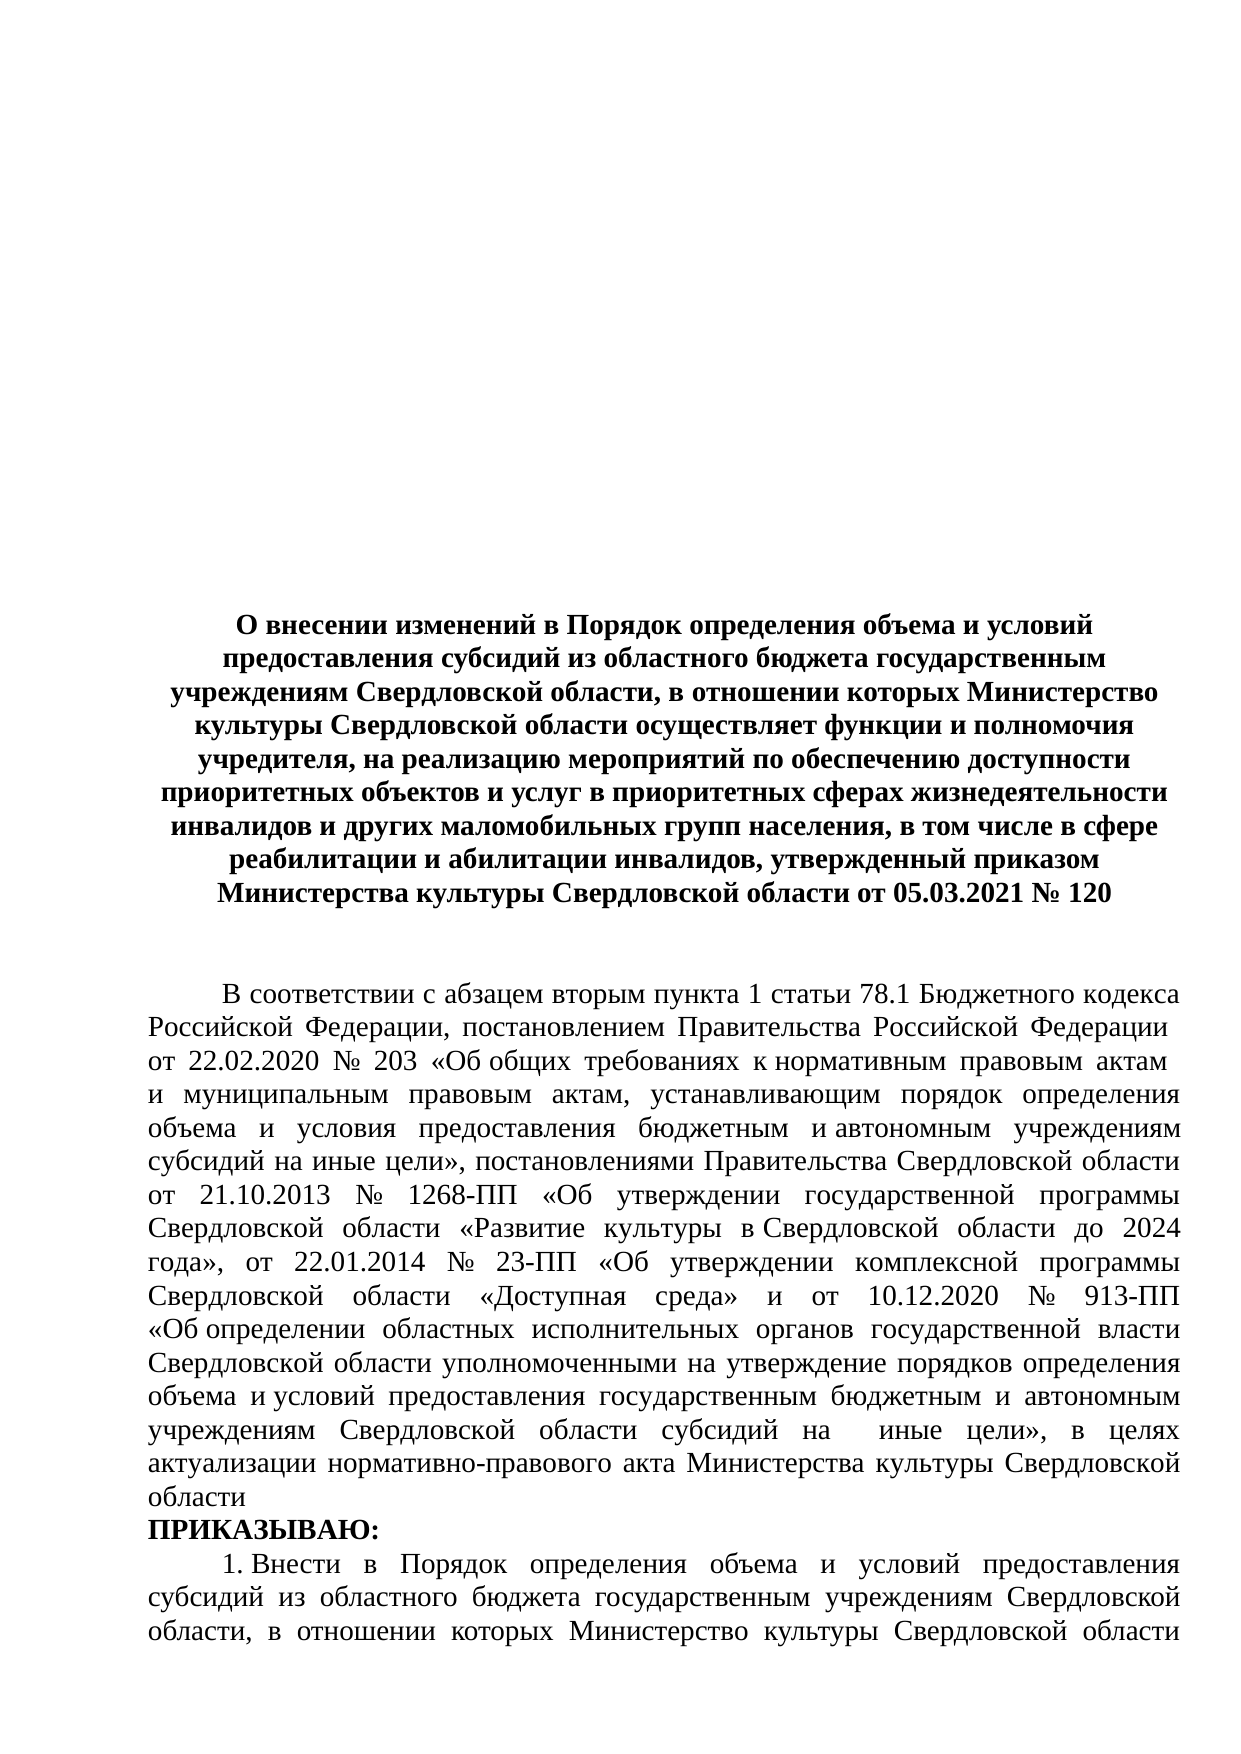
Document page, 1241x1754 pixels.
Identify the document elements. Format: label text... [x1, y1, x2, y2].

text В соответствии с абзацем вторым пункта 1 статьи 78.1 Бюджетного кодекса Российской Федерации, постановлением Правительства Российской Федерации от 22.02.2020 № 203 «Об общих требованиях к нормативным правовым актам и муниципальным правовым актам, устанавливающим порядок определения объема и условия предоставления бюджетным и автономным учреждениям субсидий на иные цели», постановлениями Правительства Свердловской области от 21.10.2013 № 1268-ПП «Об утверждении государственной программы Свердловской области «Развитие культуры в Свердловской области до 2024 года», от 22.01.2014 № 23-ПП «Об утверждении комплексной программы Свердловской области «Доступная среда» и от 10.12.2020 № 913-ПП «Об определении областных исполнительных органов государственной власти Свердловской области уполномоченными на утверждение порядков определения объема и условий предоставления государственным бюджетным и автономным учреждениям Свердловской области субсидий на иные цели», в целях актуализации нормативно-правового акта Министерства культуры Свердловской области [148, 976, 1181, 1512]
text О внесении изменений в Порядок определения объема и условий предоставления субсидий из областного бюджета государственным учреждениям Свердловской области, в отношении которых Министерство культуры Свердловской области осуществляет функции и полномочия учредителя, на реализацию мероприятий по обеспечению доступности приоритетных объектов и услуг в приоритетных сферах жизнедеятельности инвалидов и других маломобильных групп населения, в том числе в сфере реабилитации и абилитации инвалидов, утвержденный приказом Министерства культуры Свердловской области от 05.03.2021 № 120 [148, 607, 1181, 909]
text 1. Внести в Порядок определения объема и условий предоставления субсидий из областного бюджета государственным учреждениям Свердловской области, в отношении которых Министерство культуры Свердловской области [148, 1546, 1181, 1647]
text ПРИКАЗЫВАЮ: [148, 1512, 1181, 1546]
